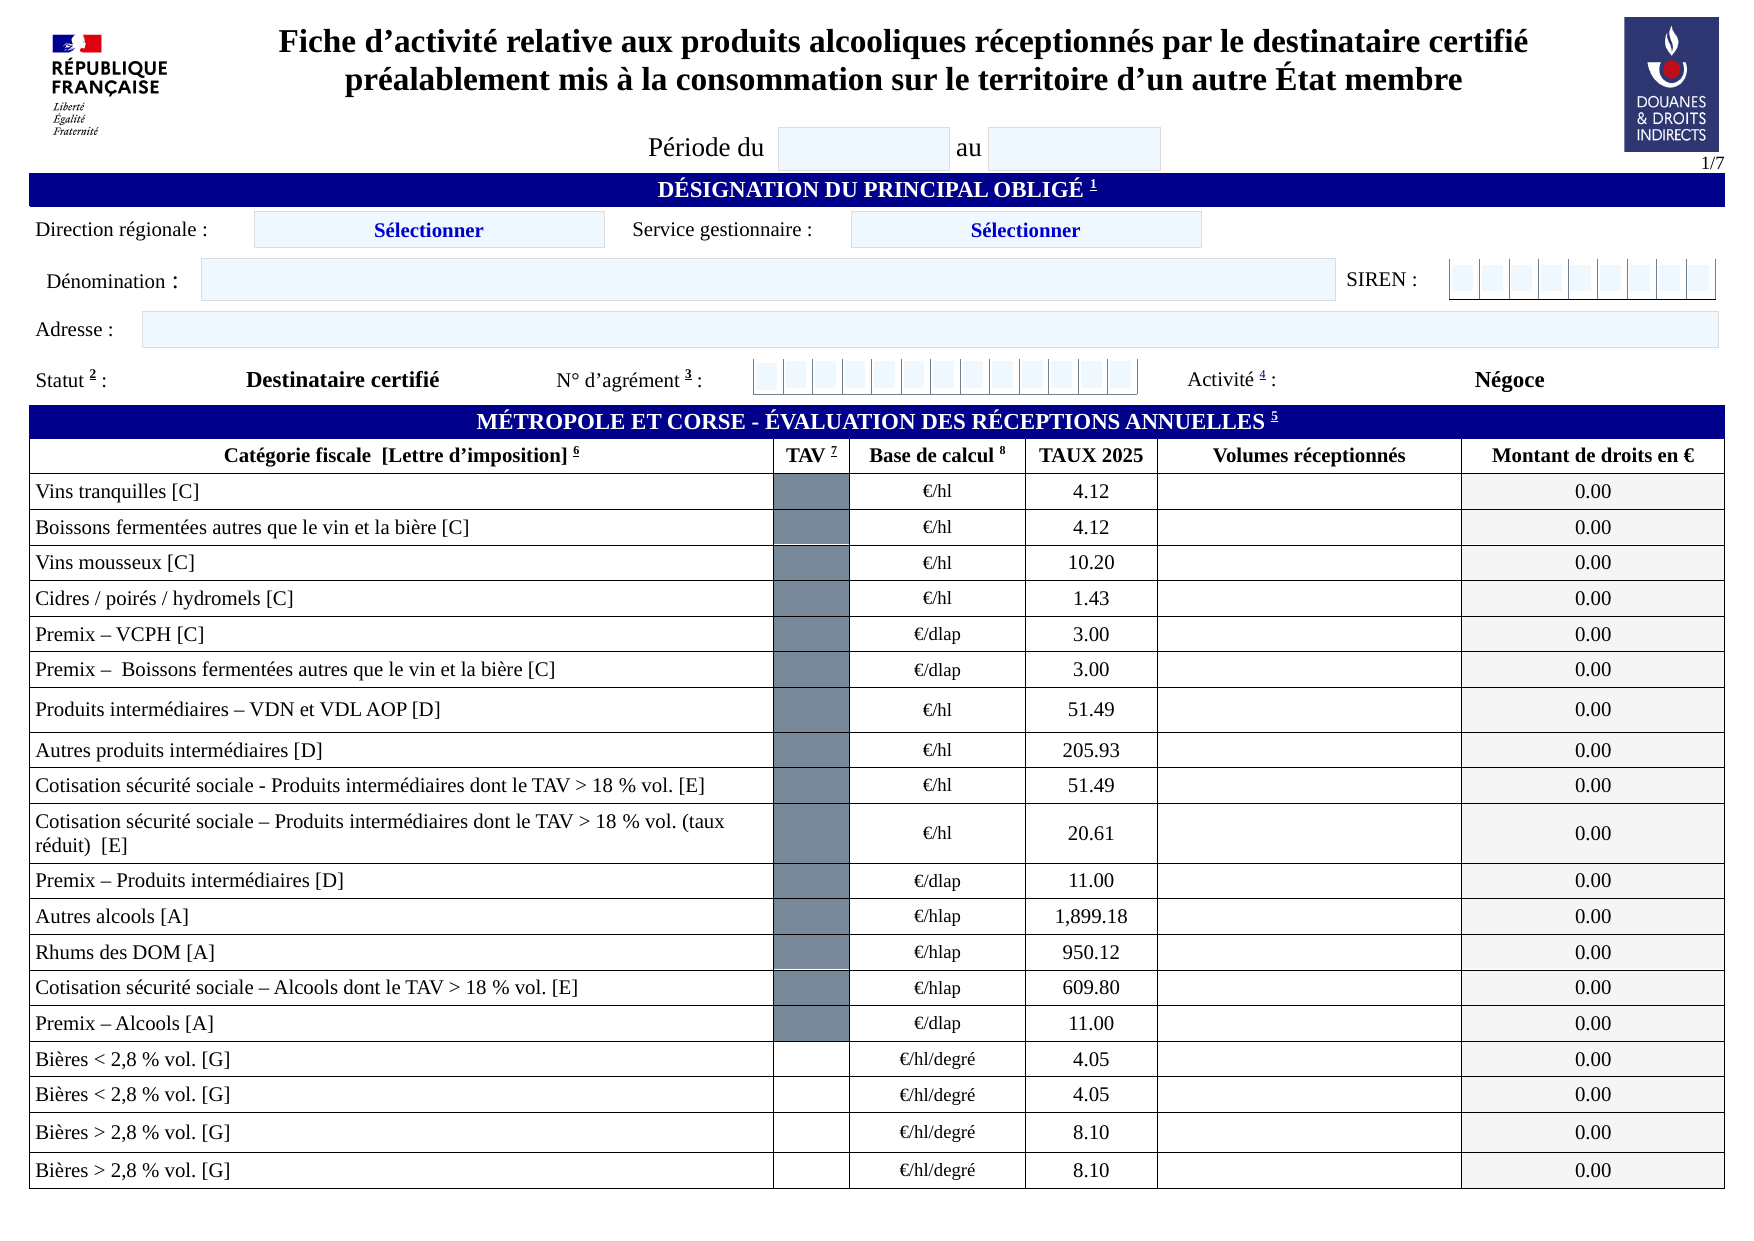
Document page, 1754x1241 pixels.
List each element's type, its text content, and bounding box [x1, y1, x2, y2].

table_header [931, 359, 960, 394]
table_cell [1158, 804, 1461, 863]
table_cell 0,00 [1462, 617, 1724, 651]
table_cell [774, 1077, 849, 1112]
table_cell 51,49 [1026, 688, 1157, 732]
table_cell [774, 1006, 849, 1041]
table_cell 8,10 [1026, 1113, 1157, 1152]
table_cell €/hl [850, 546, 1025, 580]
table_header N° d’agrément 3 : [549, 353, 709, 405]
table_cell 0,00 [1462, 935, 1724, 969]
table_header [1598, 259, 1627, 299]
table_header Service gestionnaire : [626, 207, 845, 253]
table_header Activité 4 : [1181, 353, 1295, 405]
text MÉTROPOLE ET CORSE - ÉVALUATION DES RÉCEPTIONS ANNUELLES 5 [31, 406, 1724, 438]
table_cell €/hl [850, 733, 1025, 767]
table_cell 0,00 [1462, 581, 1724, 616]
table_cell 11,00 [1026, 864, 1157, 898]
table_cell Premix – Produits intermédiaires [D] [30, 864, 773, 898]
table_header [1440, 253, 1724, 306]
picture [1624, 17, 1719, 152]
table_cell [1158, 546, 1461, 580]
table_cell Premix – Alcools [A] [30, 1006, 773, 1041]
table_cell 11,00 [1026, 1006, 1157, 1041]
table_cell [1158, 935, 1461, 969]
table_header [754, 359, 783, 394]
table_cell Bières > 2,8 % vol. [G] [30, 1113, 773, 1152]
table_header [1657, 259, 1686, 299]
table_cell €/hl [850, 510, 1025, 544]
table_cell [774, 474, 849, 509]
table_header [1539, 259, 1568, 299]
table_cell [1158, 1042, 1461, 1076]
table_cell [774, 768, 849, 803]
table_header [784, 359, 812, 394]
table_header [813, 359, 842, 394]
table_cell 0,00 [1462, 971, 1724, 1005]
table_cell Vins mousseux [C] [30, 546, 773, 580]
table_cell €/hl/degré [850, 1153, 1025, 1188]
table_cell Cotisation sécurité sociale – Produits intermédiaires dont le TAV > 18 % vol. (taux réduit) [E] [30, 804, 773, 863]
table_cell 0,00 [1462, 546, 1724, 580]
table_cell 4,05 [1026, 1042, 1157, 1076]
table_header [1510, 259, 1538, 299]
table_cell [1158, 768, 1461, 803]
table_header [872, 359, 901, 394]
table_cell €/hl/degré [850, 1042, 1025, 1076]
table_cell 0,00 [1462, 474, 1724, 509]
table_cell 0,00 [1462, 510, 1724, 544]
table_header [902, 359, 930, 394]
table_cell Cidres / poirés / hydromels [C] [30, 581, 773, 616]
table_cell 1 899,18 [1026, 899, 1157, 934]
table_cell €/hl [850, 474, 1025, 509]
table_cell [774, 688, 849, 732]
table_cell €/hl [850, 768, 1025, 803]
table_cell €/hl [850, 688, 1025, 732]
table_header Négoce [1295, 353, 1724, 405]
table_cell [1158, 652, 1461, 687]
table_cell 0,00 [1462, 1113, 1724, 1152]
table_cell €/hl/degré [850, 1113, 1025, 1152]
table_cell 0,00 [1462, 1042, 1724, 1076]
table_cell €/dlap [850, 652, 1025, 687]
table_header TAUX 2025 [1026, 439, 1157, 473]
table_header [961, 359, 989, 394]
table_header [1450, 259, 1479, 299]
table_cell 0,00 [1462, 1006, 1724, 1041]
table_header TAV 7 [774, 439, 849, 473]
picture [35, 17, 184, 152]
table_header Statut 2 : [30, 353, 136, 405]
table_cell [774, 733, 849, 767]
table_cell [1158, 971, 1461, 1005]
table_cell [1158, 1077, 1461, 1112]
table_cell 3,00 [1026, 652, 1157, 687]
table_cell 20,61 [1026, 804, 1157, 863]
table_header [1687, 259, 1715, 299]
table_cell [774, 804, 849, 863]
table_header Dénomination : [30, 253, 195, 306]
table_cell 51,49 [1026, 768, 1157, 803]
table_cell Premix – VCPH [C] [30, 617, 773, 651]
table_header 1/7 [1619, 18, 1724, 173]
table_cell €/hlap [850, 899, 1025, 934]
text DÉSIGNATION DU PRINCIPAL OBLIGÉ 1 [31, 174, 1724, 206]
table_cell 10,20 [1026, 546, 1157, 580]
table_header [1569, 259, 1597, 299]
table_cell [1158, 688, 1461, 732]
table_header [843, 359, 871, 394]
table_cell [774, 1042, 849, 1076]
table_cell [774, 864, 849, 898]
table_cell [774, 581, 849, 616]
table_cell [774, 1113, 849, 1152]
table_header [990, 359, 1019, 394]
table_cell [774, 1153, 849, 1188]
table_header [1628, 259, 1656, 299]
table_cell [1158, 733, 1461, 767]
table_cell 950,12 [1026, 935, 1157, 969]
table_header [845, 207, 1724, 253]
table_cell Boissons fermentées autres que le vin et la bière [C] [30, 510, 773, 544]
table_cell 0,00 [1462, 733, 1724, 767]
table_header Montant de droits en € [1462, 439, 1724, 473]
table_header Base de calcul 8 [850, 439, 1025, 473]
table_cell 4,05 [1026, 1077, 1157, 1112]
table_cell 0,00 [1462, 804, 1724, 863]
table_cell [1158, 1153, 1461, 1188]
table_cell Cotisation sécurité sociale - Produits intermédiaires dont le TAV > 18 % vol. [E] [30, 768, 773, 803]
table_cell [774, 546, 849, 580]
table_cell Rhums des DOM [A] [30, 935, 773, 969]
table_cell 0,00 [1462, 1153, 1724, 1188]
table_cell 0,00 [1462, 768, 1724, 803]
table_cell 4,12 [1026, 510, 1157, 544]
table_cell Cotisation sécurité sociale – Alcools dont le TAV > 18 % vol. [E] [30, 971, 773, 1005]
table_cell 205,93 [1026, 733, 1157, 767]
table_cell [1158, 617, 1461, 651]
table_cell €/hl [850, 804, 1025, 863]
table_cell 0,00 [1462, 864, 1724, 898]
table_cell [774, 617, 849, 651]
table_cell Premix – Boissons fermentées autres que le vin et la bière [C] [30, 652, 773, 687]
table_header [30, 18, 189, 173]
table_header Catégorie fiscale [Lettre d’imposition] 6 [30, 439, 773, 473]
table_cell 1,43 [1026, 581, 1157, 616]
table_cell 4,12 [1026, 474, 1157, 509]
table_cell 0,00 [1462, 652, 1724, 687]
table_cell €/hl/degré [850, 1077, 1025, 1112]
table_cell 0,00 [1462, 899, 1724, 934]
table_cell 609,80 [1026, 971, 1157, 1005]
table_header SIREN : [1340, 253, 1440, 306]
table_header [1079, 359, 1107, 394]
table_header [1049, 359, 1078, 394]
table_cell €/hlap [850, 935, 1025, 969]
table_cell 8,10 [1026, 1153, 1157, 1188]
table_cell Bières < 2,8 % vol. [G] [30, 1077, 773, 1112]
table_header [195, 253, 1340, 306]
table_cell [774, 510, 849, 544]
table_cell [774, 971, 849, 1005]
table_cell Vins tranquilles [C] [30, 474, 773, 509]
table_header [1480, 259, 1509, 299]
table_cell [1158, 1006, 1461, 1041]
table_header Fiche d’activité relative aux produits alcooliques réceptionnés par le destinataire certifié préalablement mis à la consommation sur le territoire d’un autre État membre Période du au [189, 18, 1618, 173]
table_header [136, 306, 1724, 353]
table_cell €/hlap [850, 971, 1025, 1005]
table_cell [1158, 510, 1461, 544]
table_cell 3,00 [1026, 617, 1157, 651]
table_header [1020, 359, 1048, 394]
table_header Volumes réceptionnés [1158, 439, 1461, 473]
table_cell [1158, 581, 1461, 616]
table_header Destinataire certifié [136, 353, 549, 405]
table_cell [1158, 1113, 1461, 1152]
table_cell €/dlap [850, 1006, 1025, 1041]
table_cell [774, 899, 849, 934]
table_header Adresse : [30, 306, 136, 353]
table_cell €/hl [850, 581, 1025, 616]
table_cell Bières < 2,8 % vol. [G] [30, 1042, 773, 1076]
table_header [1108, 359, 1137, 394]
table_cell 0,00 [1462, 688, 1724, 732]
table_cell Autres produits intermédiaires [D] [30, 733, 773, 767]
table_cell [1158, 474, 1461, 509]
table_cell [774, 652, 849, 687]
table_cell [1158, 864, 1461, 898]
table_cell Produits intermédiaires – VDN et VDL AOP [D] [30, 688, 773, 732]
table_cell [1158, 899, 1461, 934]
table_header [709, 353, 1181, 405]
table_cell Bières > 2,8 % vol. [G] [30, 1153, 773, 1188]
table_header Direction régionale : [30, 207, 248, 253]
table_cell 0,00 [1462, 1077, 1724, 1112]
table_cell Autres alcools [A] [30, 899, 773, 934]
table_cell €/dlap [850, 617, 1025, 651]
table_cell €/dlap [850, 864, 1025, 898]
table_header [248, 207, 626, 253]
table_cell [774, 935, 849, 969]
